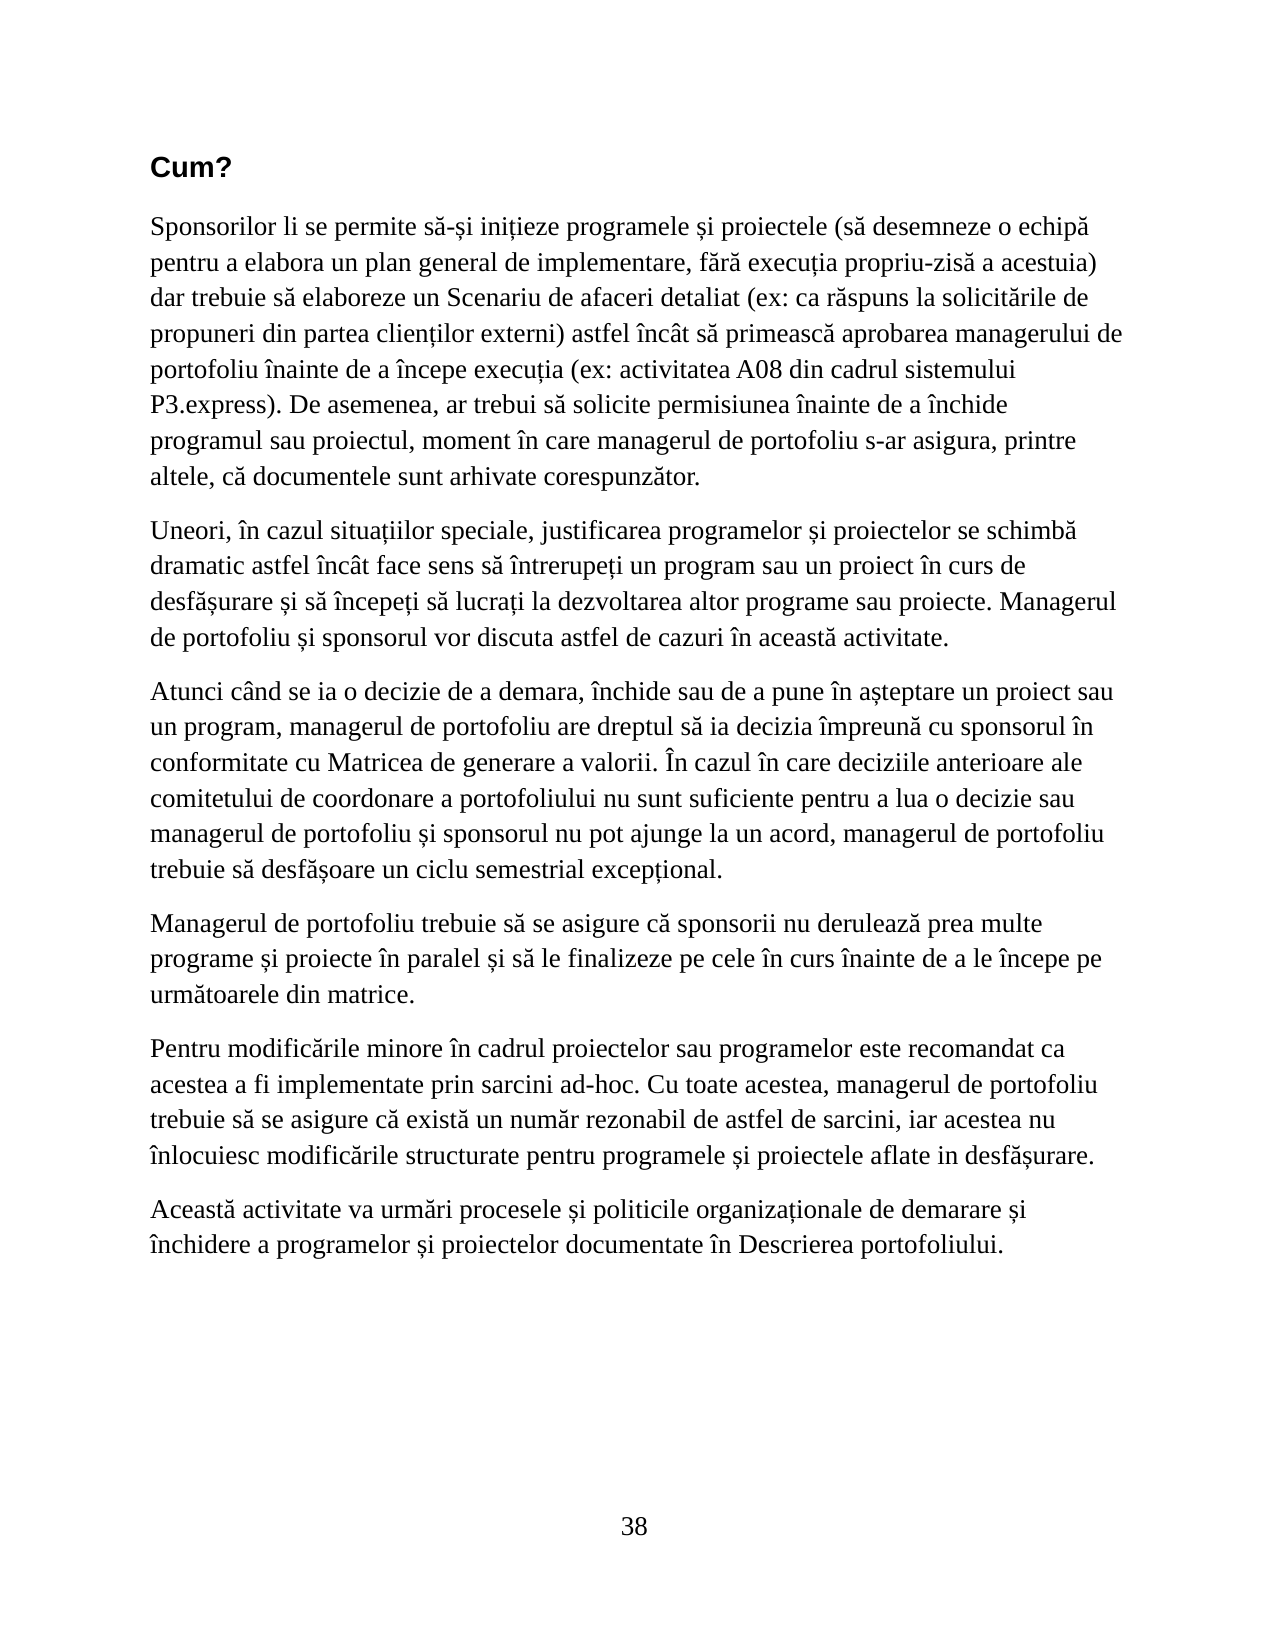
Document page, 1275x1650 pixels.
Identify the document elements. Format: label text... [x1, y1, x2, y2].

text Atunci când se ia o decizie de a demara, închide sau de a pune în așteptare un proiect sau un program, managerul de portofoliu are dreptul să ia decizia împreună cu sponsorul în conformitate cu Matricea de generare a valorii. În cazul în care deciziile anterioare ale comitetului de coordonare a portofoliului nu sunt suficiente pentru a lua o decizie sau managerul de portofoliu și sponsorul nu pot ajunge la un acord, managerul de portofoliu trebuie să desfășoare un ciclu semestrial excepțional. [150, 674, 1125, 884]
text Pentru modificările minore în cadrul proiectelor sau programelor este recomandat ca acestea a fi implementate prin sarcini ad-hoc. Cu toate acestea, managerul de portofoliu trebuie să se asigure că există un număr rezonabil de astfel de sarcini, iar acestea nu înlocuiesc modificările structurate pentru programele și proiectele aflate in desfășurare. [150, 1032, 1125, 1170]
text Uneori, în cazul situațiilor speciale, justificarea programelor și proiectelor se schimbă dramatic astfel încât face sens să întrerupeți un program sau un proiect în curs de desfășurare și să începeți să lucrați la dezvoltarea altor programe sau proiecte. Managerul de portofoliu și sponsorul vor discuta astfel de cazuri în această activitate. [150, 514, 1125, 652]
text Această activitate va urmări procesele și politicile organizaționale de demarare și închidere a programelor și proiectelor documentate în Descrierea portofoliului. [150, 1193, 1125, 1260]
subtitle Cum? [150, 150, 1125, 183]
text Sponsorilor li se permite să-și inițieze programele și proiectele (să desemneze o echipă pentru a elabora un plan general de implementare, fără execuția propriu-zisă a acestuia) dar trebuie să elaboreze un Scenariu de afaceri detaliat (ex: ca răspuns la solicitările de propuneri din partea clienților externi) astfel încât să primească aprobarea managerului de portofoliu înainte de a începe execuția (ex: activitatea A08 din cadrul sistemului P3.express). De asemenea, ar trebui să solicite permisiunea înainte de a închide programul sau proiectul, moment în care managerul de portofoliu s-ar asigura, printre altele, că documentele sunt arhivate corespunzător. [150, 210, 1125, 491]
text Managerul de portofoliu trebuie să se asigure că sponsorii nu derulează prea multe programe și proiecte în paralel și să le finalizeze pe cele în curs înainte de a le începe pe următoarele din matrice. [150, 907, 1125, 1009]
